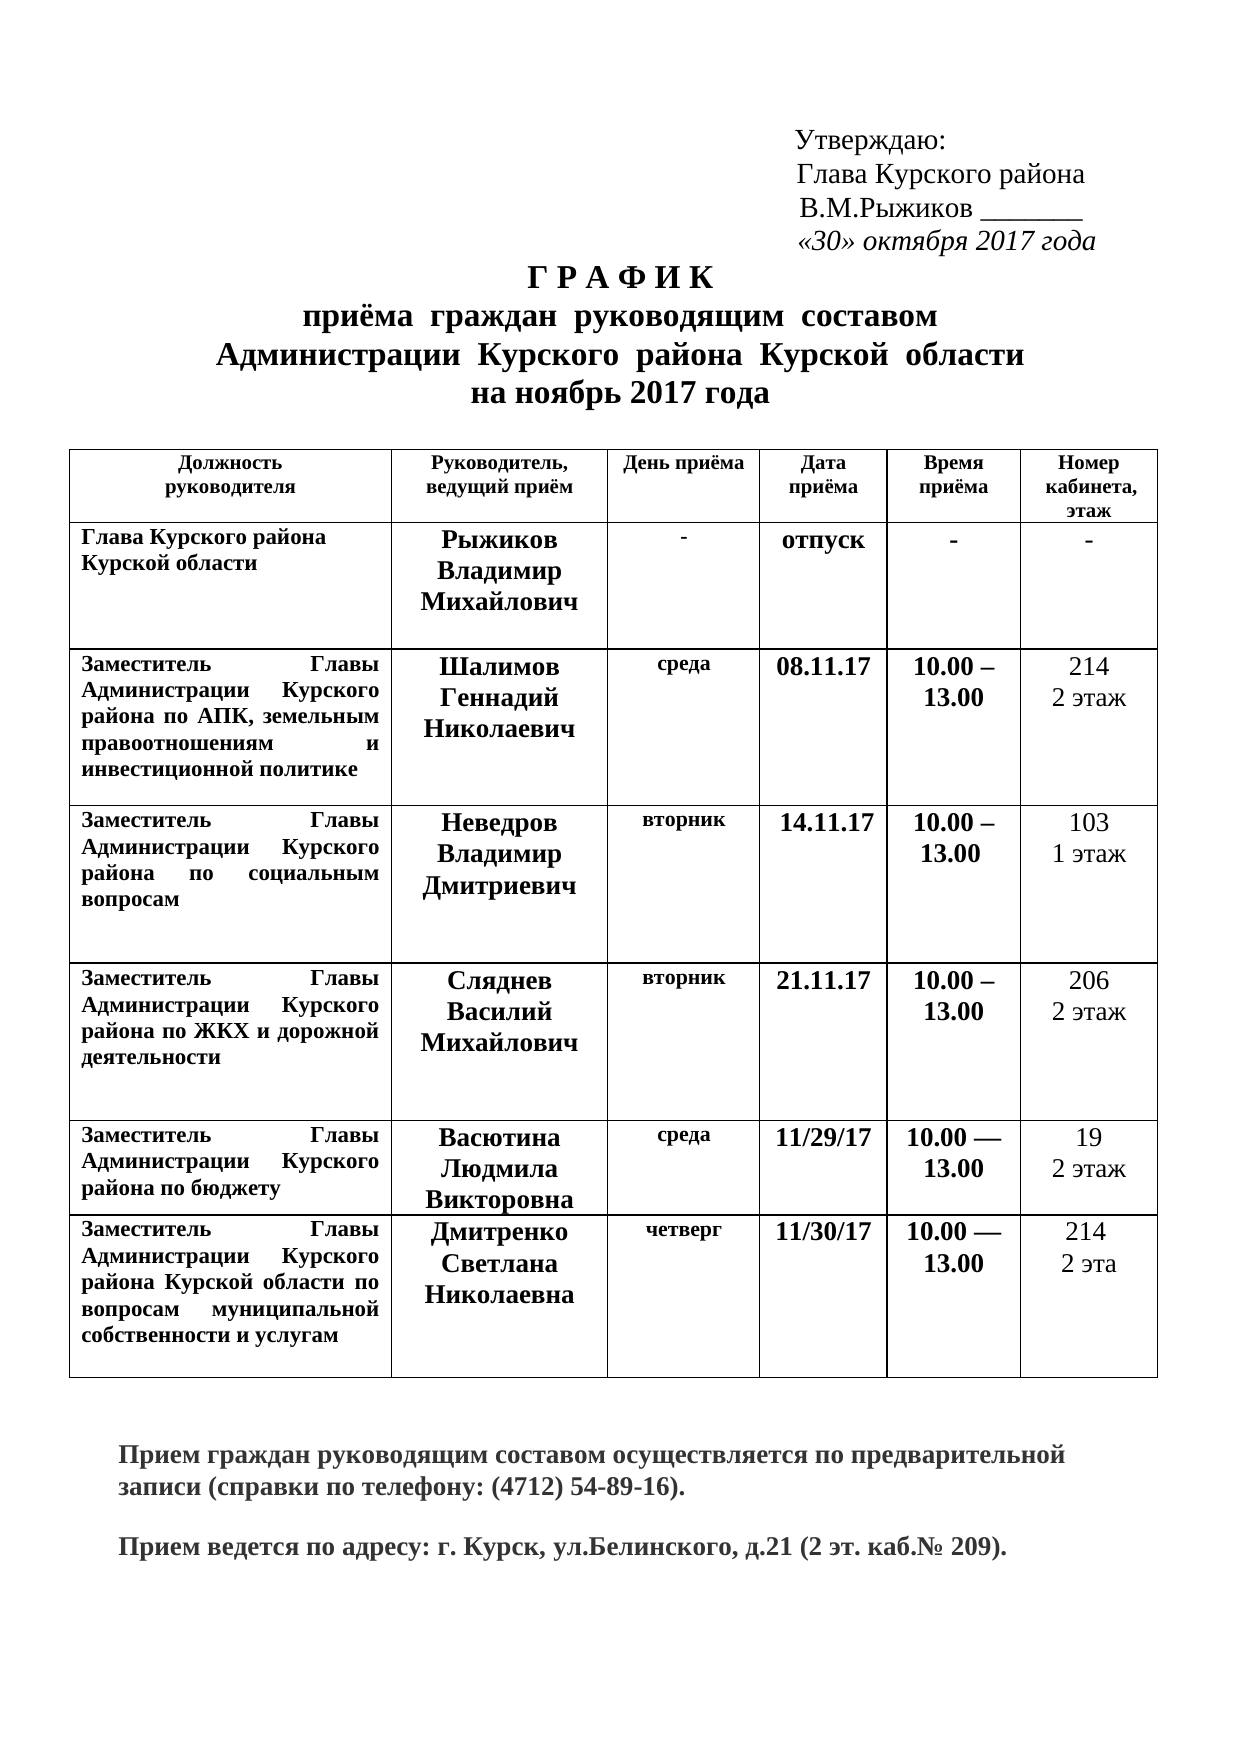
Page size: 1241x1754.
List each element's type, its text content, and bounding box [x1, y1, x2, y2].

table_cell 10.00 — 13.00 [888, 1216, 1020, 1377]
table_cell - [1021, 523, 1157, 648]
table_cell 206 2 этаж [1021, 964, 1157, 1120]
text приёма граждан руководящим составом [118, 295, 1122, 334]
table_cell 14.11.17 [760, 806, 886, 962]
table_cell вторник [608, 806, 759, 962]
text Прием граждан руководящим составом осуществляется по предварительной записи (справки по телефону: (4712) 54-89-16). [118, 1438, 1122, 1501]
table_cell Васютина Людмила Викторовна [392, 1121, 607, 1214]
table_cell Заместитель Главы Администрации Курского района Курской области по вопросам муниципальной собственности и услугам [70, 1216, 391, 1377]
text Г Р А Ф И К [118, 257, 1122, 295]
table_cell Глава Курского района Курской области [70, 523, 391, 648]
table_cell 19 2 этаж [1021, 1121, 1157, 1214]
table_cell 21.11.17 [760, 964, 886, 1120]
table_cell 10.00 –13.00 [888, 964, 1020, 1120]
table_cell среда [608, 1121, 759, 1214]
table_cell четверг [608, 1216, 759, 1377]
table_cell Сляднев Василий Михайлович [392, 964, 607, 1120]
text Утверждаю: [118, 118, 1122, 156]
table_cell вторник [608, 964, 759, 1120]
table_cell Заместитель Главы Администрации Курского района по ЖКХ и дорожной деятельности [70, 964, 391, 1120]
table_cell 10.00 — 13.00 [888, 1121, 1020, 1214]
table_cell Рыжиков Владимир Михайлович [392, 523, 607, 648]
table_cell 10.00 – 13.00 [888, 650, 1020, 805]
table_cell Неведров Владимир Дмитриевич [392, 806, 607, 962]
table_cell отпуск [760, 523, 886, 648]
table_cell 214 2 эта [1021, 1216, 1157, 1377]
table_cell 10.00 –13.00 [888, 806, 1020, 962]
text «30» октября 2017 года [118, 223, 1122, 257]
table_cell - [608, 523, 759, 648]
table_cell 29.11.17 [760, 1121, 886, 1214]
table_cell Шалимов Геннадий Николаевич [392, 650, 607, 805]
table_cell Заместитель Главы Администрации Курского района по АПК, земельным правоотношениям и инвестиционной политике [70, 650, 391, 805]
table_cell Заместитель Главы Администрации Курского района по социальным вопросам [70, 806, 391, 962]
table_cell 214 2 этаж [1021, 650, 1157, 805]
table_cell 30.11.17 [760, 1216, 886, 1377]
table_cell 103 1 этаж [1021, 806, 1157, 962]
table_header Дата приёма [760, 450, 886, 522]
table_cell - [888, 523, 1020, 648]
text Администрации Курского района Курской области [118, 334, 1122, 372]
table_cell Заместитель Главы Администрации Курского района по бюджету [70, 1121, 391, 1214]
text Глава Курского района [118, 156, 1122, 190]
table_cell 08.11.17 [760, 650, 886, 805]
table_header Руководитель, ведущий приём [392, 450, 607, 522]
table_header Должность руководителя [70, 450, 391, 522]
table_header День приёма [608, 450, 759, 522]
table_cell среда [608, 650, 759, 805]
table_cell Дмитренко Светлана Николаевна [392, 1216, 607, 1377]
table_header Время приёма [888, 450, 1020, 522]
text Прием ведется по адресу: г. Курск, ул.Белинского, д.21 (2 эт. каб.№ 209). [118, 1530, 1122, 1561]
text В.М.Рыжиков _______ [118, 190, 1122, 223]
text на ноябрь 2017 года [118, 372, 1122, 410]
table_header Номер кабинета, этаж [1021, 450, 1157, 522]
